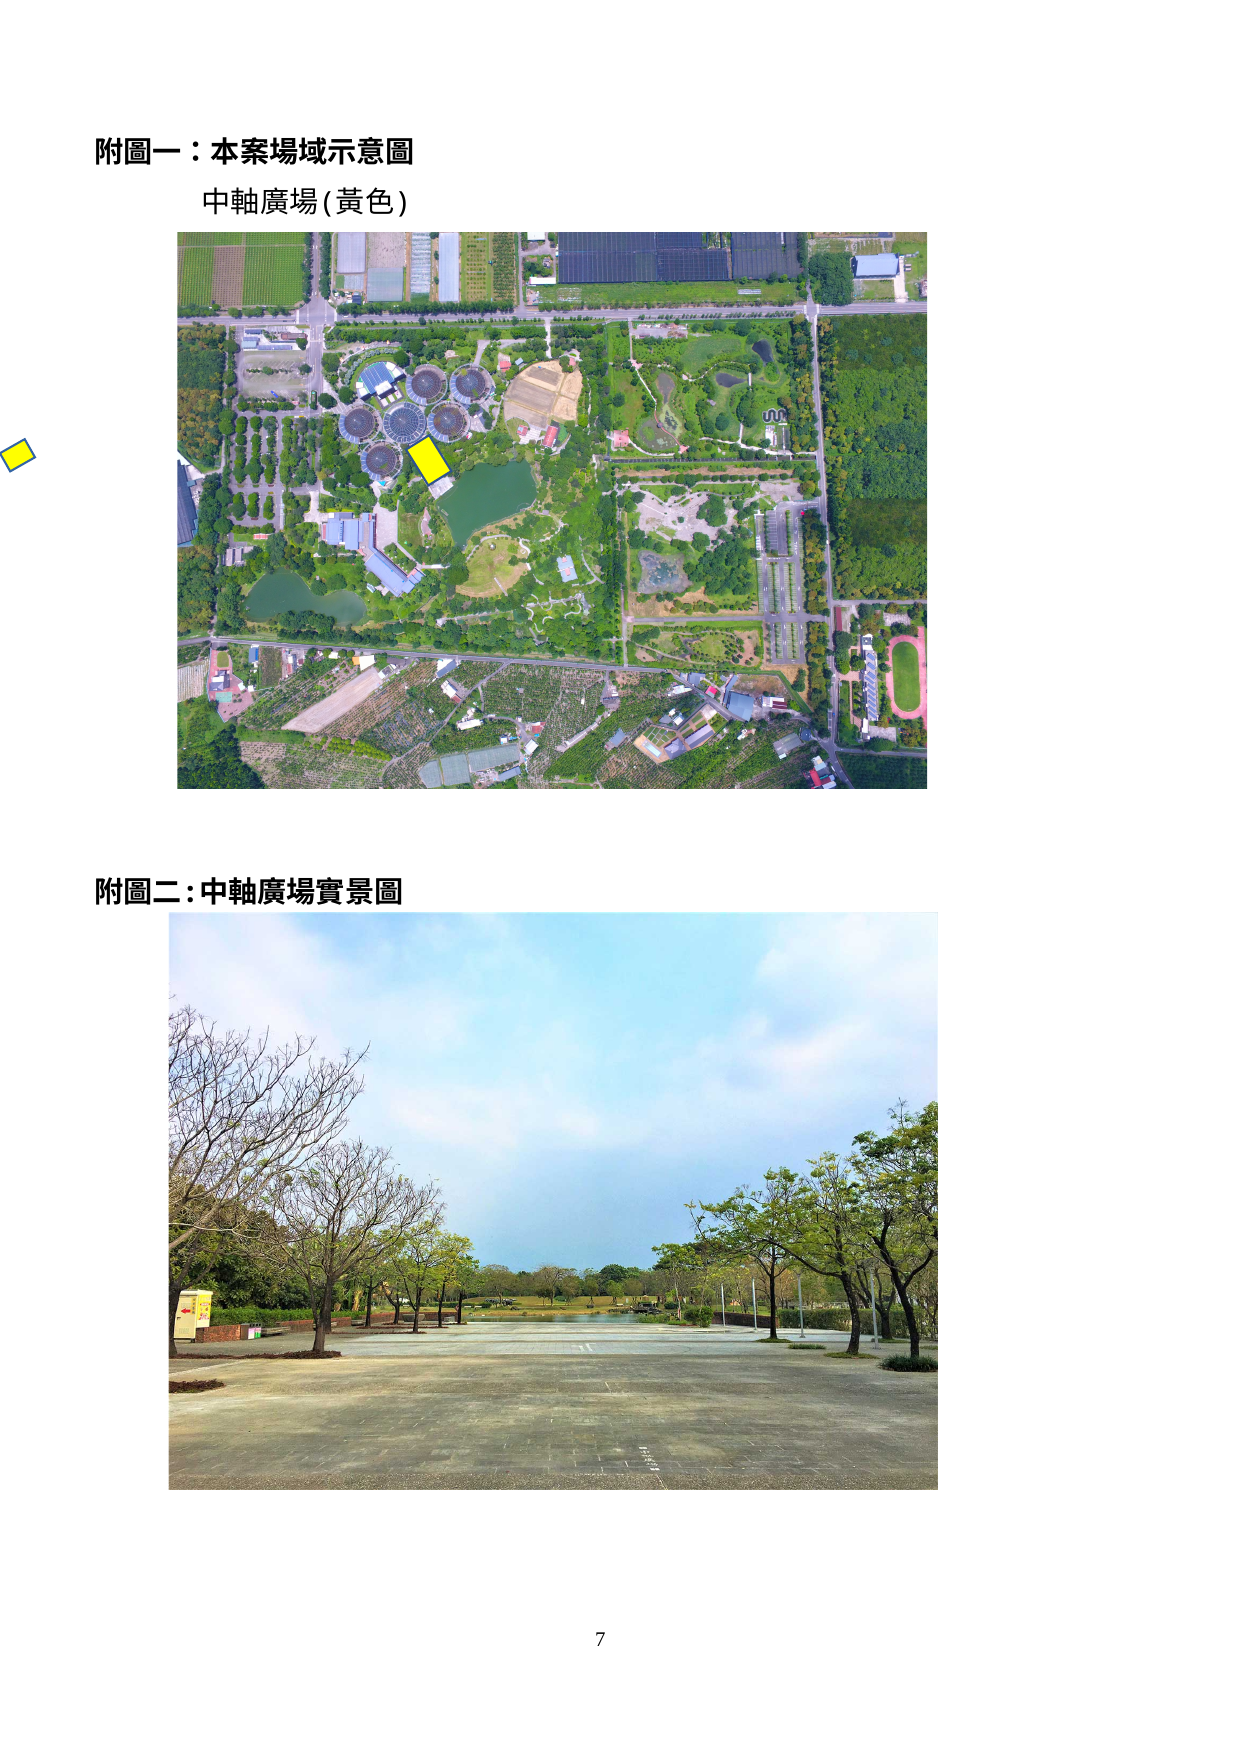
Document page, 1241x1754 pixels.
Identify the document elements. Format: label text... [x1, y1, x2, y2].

picture [177, 232, 928, 789]
text 中軸廣場(黃色) [131, 173, 1106, 223]
picture [168, 912, 938, 1490]
text 附圖二:中軸廣場實景圖 [94, 863, 1106, 913]
text 附圖一：本案場域示意圖 [94, 123, 1106, 173]
